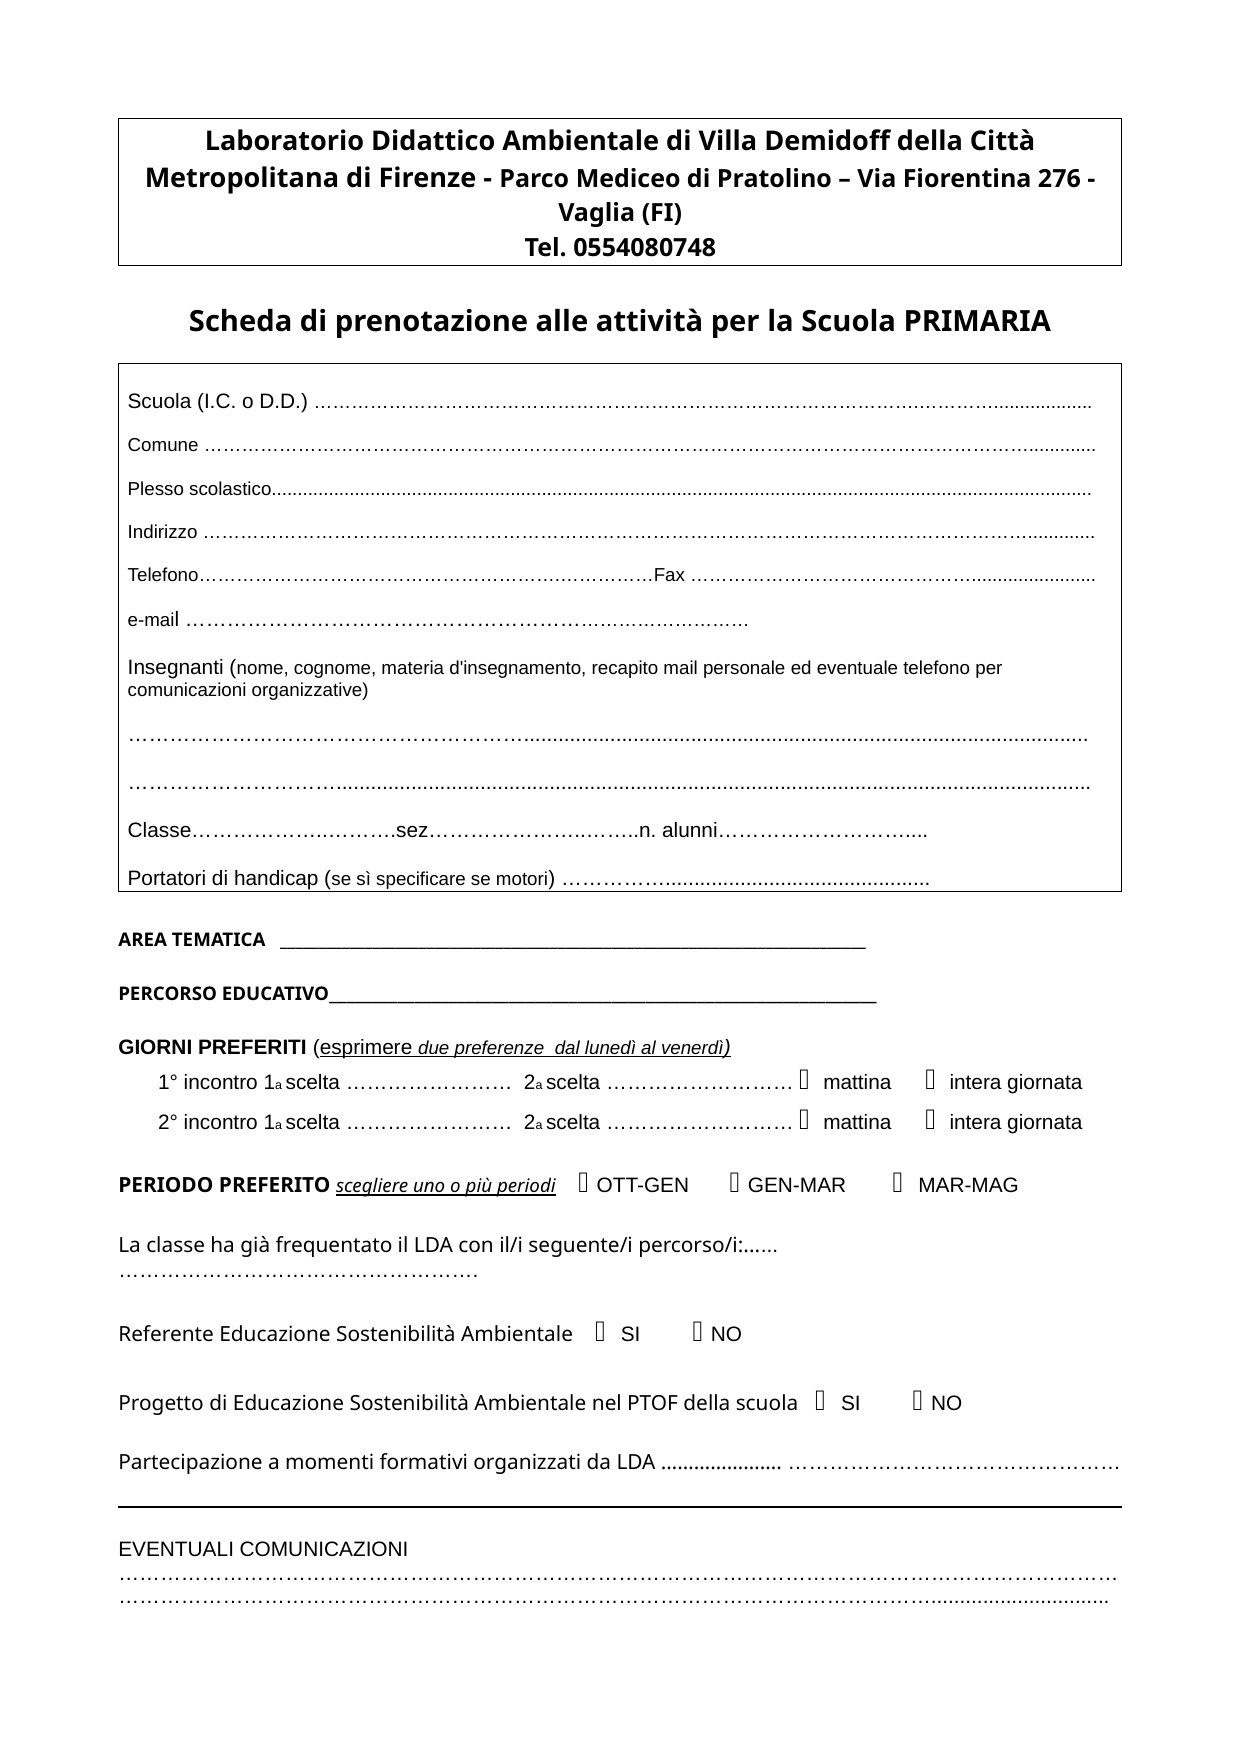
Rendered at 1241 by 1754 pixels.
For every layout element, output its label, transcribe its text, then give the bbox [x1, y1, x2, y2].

text Portatori di handicap (se sì specificare se motori) …………….............................................. [119, 862, 1121, 891]
text EVENTUALI COMUNICAZIONI ………………………………………………………………………………………………………………………………………………………………………………………………………………………………………............................... [118, 1536, 1122, 1608]
text PERIODO PREFERITO scegliere uno o più periodi  OTT-GEN  GEN-MAR  MAR-MAG [118, 1162, 1122, 1201]
text 2° incontro 1a scelta …………………… 2a scelta ………………………  mattina  intera giornata [118, 1098, 1122, 1138]
text Laboratorio Didattico Ambientale di Villa Demidoff della Città Metropolitana di Firenze - Parco Mediceo di Pratolino – Via Fiorentina 276 -Vaglia (FI) [119, 119, 1121, 226]
text …………………………................................................................................................................................... [119, 766, 1121, 793]
text Classe………………..……….sez…………………..……..n. alunni……………………….... [119, 814, 1121, 841]
text Progetto di Educazione Sostenibilità Ambientale nel PTOF della scuola  SI  NO [118, 1379, 1122, 1418]
text Referente Educazione Sostenibilità Ambientale  SI  NO [118, 1311, 1122, 1350]
text e-mail ………………………………………………………………………… [119, 603, 1121, 631]
text PERCORSO EDUCATIVO________________________________________________________________ [118, 978, 1122, 1006]
text La classe ha già frequentato il LDA con il/i seguente/i percorso/i:......……………………………………………. [118, 1230, 1122, 1282]
text 1° incontro 1a scelta …………………… 2a scelta ………………………  mattina  intera giornata [118, 1058, 1122, 1098]
text GIORNI PREFERITI (esprimere due preferenze dal lunedì al venerdì) [118, 1034, 1122, 1058]
text Comune ……………………………………………………………………………………………………………………............. [119, 431, 1121, 456]
text Indirizzo ……………………………………………………………………………………………………………………............. [119, 517, 1121, 542]
text Plesso scolastico.............................................................................................................................................................. [119, 474, 1121, 499]
text AREA TEMATICA ____________________________________________________________________________ [118, 927, 1122, 952]
text Tel. 0554080748 [119, 226, 1121, 265]
text ………………………………………………….................................................................................................. [119, 718, 1121, 746]
text Scheda di prenotazione alle attività per la Scuola PRIMARIA [118, 300, 1122, 340]
text Partecipazione a momenti formativi organizzati da LDA …………………. ………………………………………… [118, 1447, 1122, 1475]
text Scuola (I.C. o D.D.) …………………………………………………………………………………….…………................... [119, 386, 1121, 413]
text Telefono………………………………………………….……………Fax ………………………………………........................ [119, 560, 1121, 585]
text Insegnanti (nome, cognome, materia d'insegnamento, recapito mail personale ed eventuale telefono per comunicazioni organizzative) [119, 651, 1121, 700]
